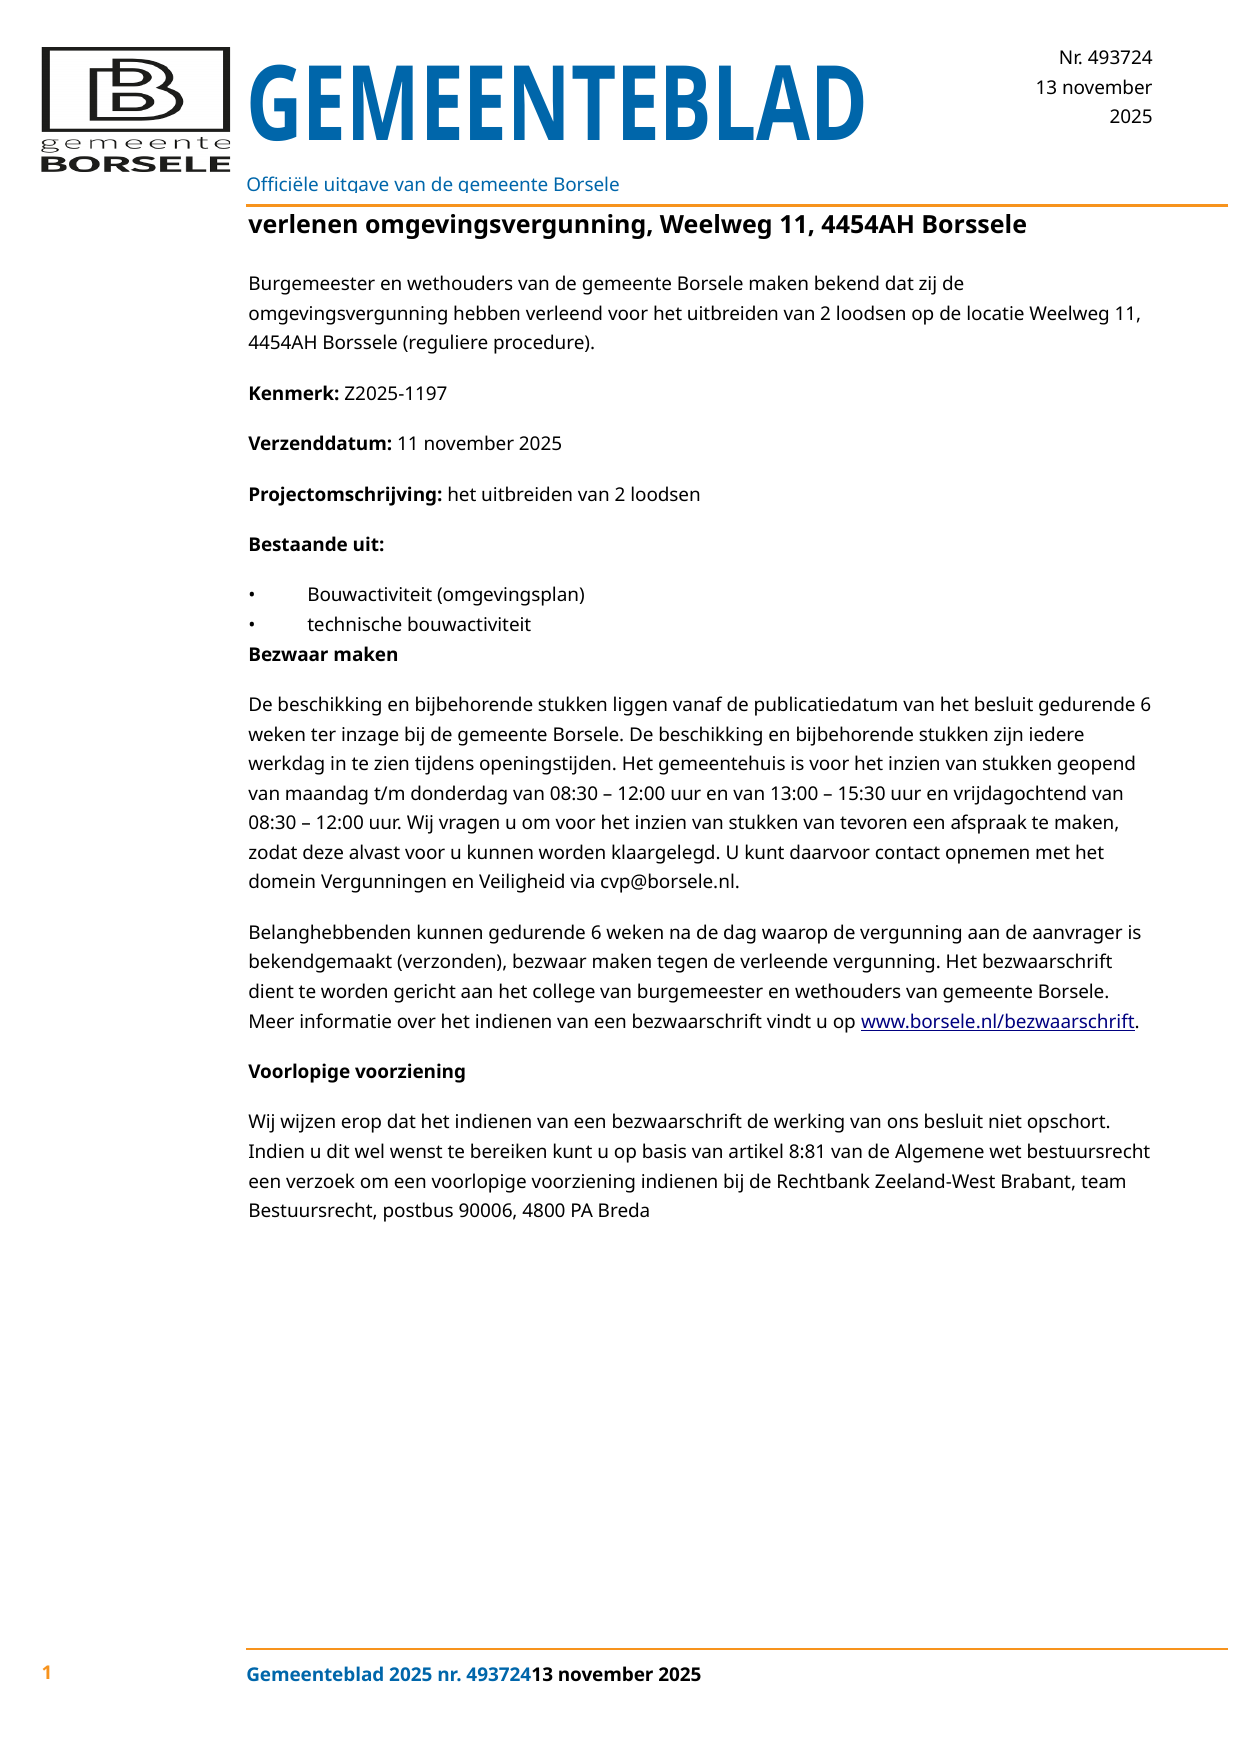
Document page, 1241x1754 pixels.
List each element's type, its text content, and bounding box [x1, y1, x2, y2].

text Bezwaar maken [248, 641, 1152, 666]
text Projectomschrijving: het uitbreiden van 2 loodsen [248, 481, 1152, 506]
text Kenmerk: Z2025-1197 [248, 380, 1152, 406]
list technische bouwactiviteit [248, 611, 1152, 637]
list Bouwactiviteit (omgevingsplan) [248, 582, 1152, 607]
text De beschikking en bijbehorende stukken liggen vanaf de publicatiedatum van het besluit gedurende 6 weken ter inzage bij de gemeente Borsele. De beschikking en bijbehorende stukken zijn iedere werkdag in te zien tijdens openingstijden. Het gemeentehuis is voor het inzien van stukken geopend van maandag t/m donderdag van 08:30 – 12:00 uur en van 13:00 – 15:30 uur en vrijdagochtend van 08:30 – 12:00 uur. Wij vragen u om voor het inzien van stukken van tevoren een afspraak te maken, zodat deze alvast voor u kunnen worden klaargelegd. U kunt daarvoor contact opnemen met het domein Vergunningen en Veiligheid via cvp@borsele.nl. [248, 691, 1152, 894]
text Wij wijzen erop dat het indienen van een bezwaarschrift de werking van ons besluit niet opschort. Indien u dit wel wenst te bereiken kunt u op basis van artikel 8:81 van de Algemene wet bestuursrecht een verzoek om een voorlopige voorziening indienen bij de Rechtbank Zeeland-West Brabant, team Bestuursrecht, postbus 90006, 4800 PA Breda [248, 1109, 1152, 1223]
text Voorlopige voorziening [248, 1058, 1152, 1084]
text Belanghebbenden kunnen gedurende 6 weken na de dag waarop de vergunning aan de aanvrager is bekendgemaakt (verzonden), bezwaar maken tegen de verleende vergunning. Het bezwaarschrift dient te worden gericht aan het college van burgemeester en wethouders van gemeente Borsele. Meer informatie over het indienen van een bezwaarschrift vindt u op www.borsele.nl/bezwaarschrift. [248, 919, 1152, 1033]
text verlenen omgevingsvergunning, Weelweg 11, 4454AH Borssele [248, 207, 1152, 241]
text Bestaande uit: [248, 531, 1152, 557]
text Verzenddatum: 11 november 2025 [248, 430, 1152, 456]
picture [41, 47, 231, 172]
text Burgemeester en wethouders van de gemeente Borsele maken bekend dat zij de omgevingsvergunning hebben verleend voor het uitbreiden van 2 loodsen op de locatie Weelweg 11, 4454AH Borssele (reguliere procedure). [248, 270, 1152, 355]
